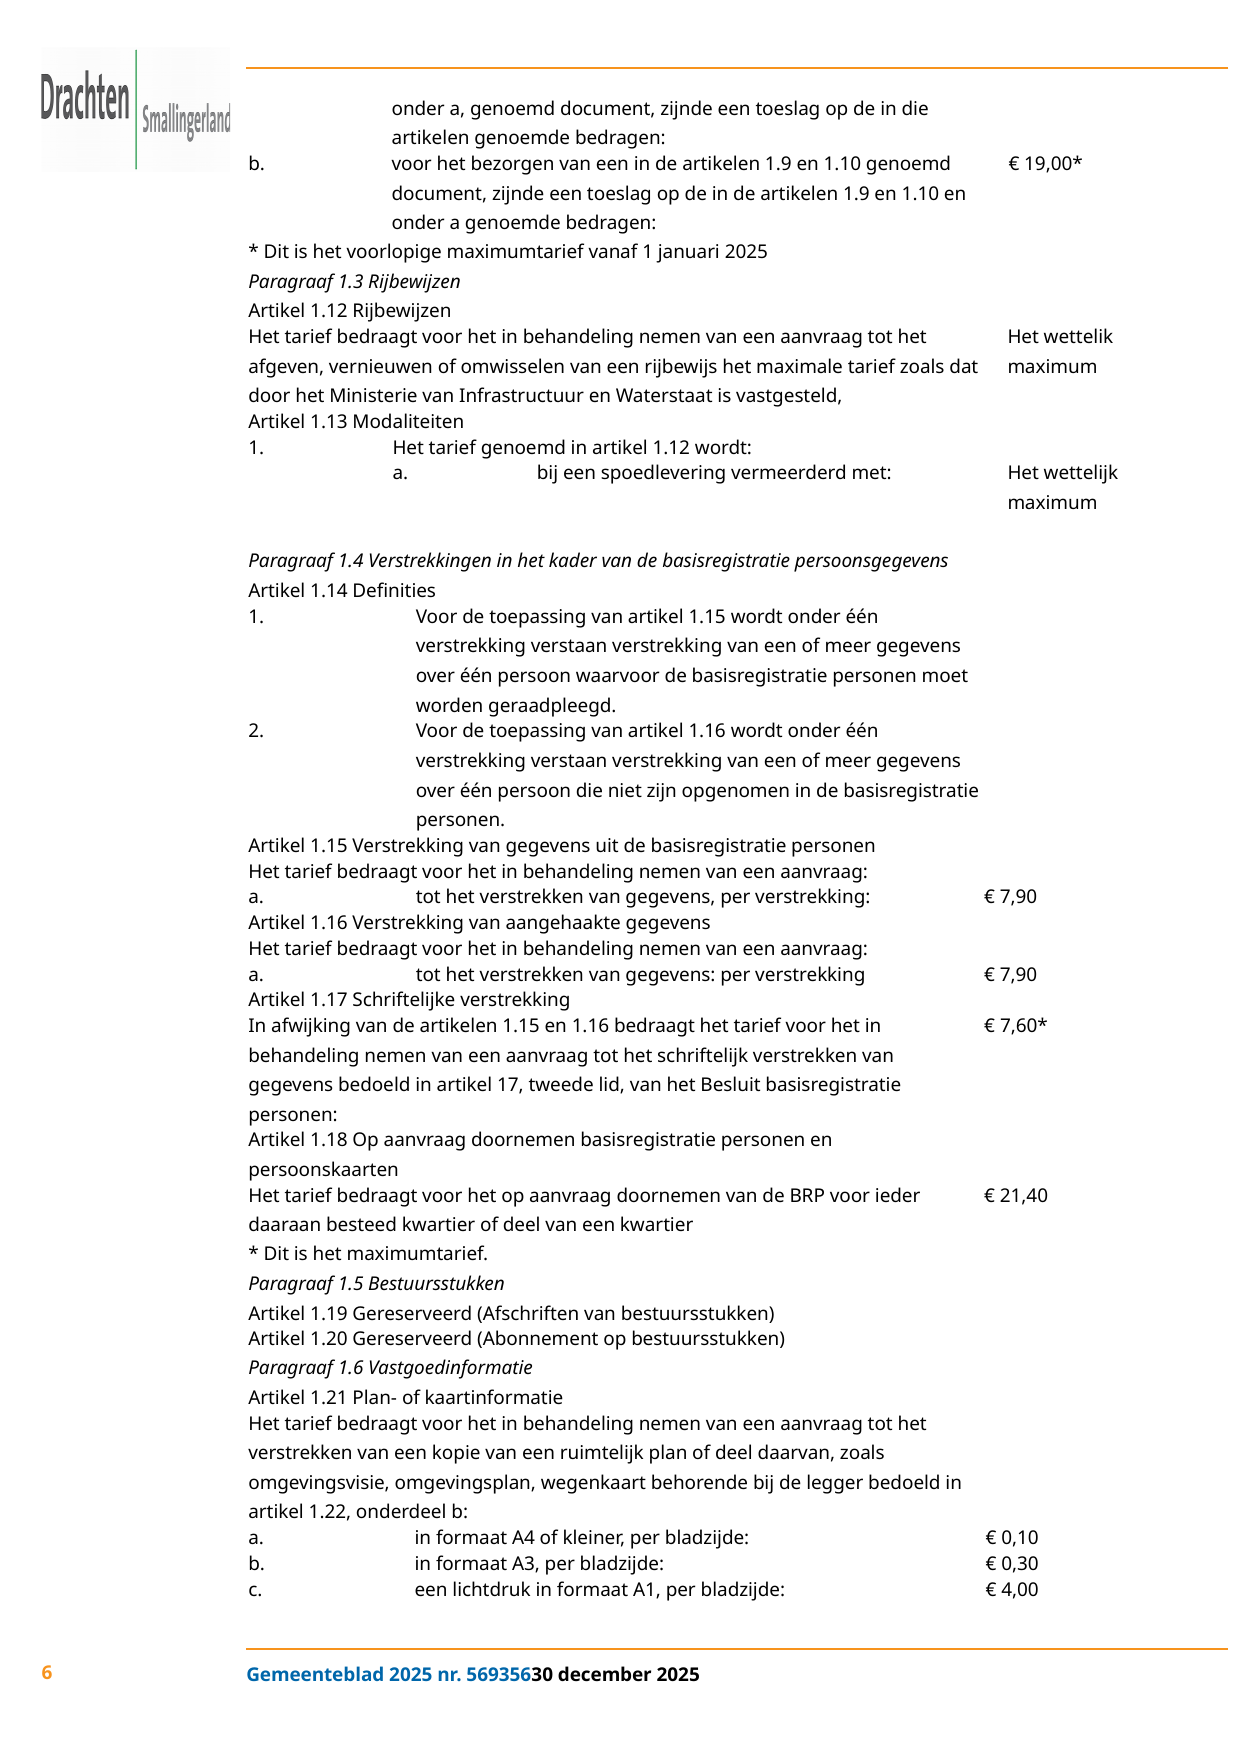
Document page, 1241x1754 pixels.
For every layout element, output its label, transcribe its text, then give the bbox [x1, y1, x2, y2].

table_cell [985, 1410, 1152, 1524]
picture [41, 47, 231, 172]
table_cell b. [248, 1550, 414, 1576]
table_cell Het wettelijk maximum [1007, 460, 1152, 515]
table_cell Het tarief genoemd in artikel 1.12 wordt: [392, 434, 1007, 459]
table_cell Het tarief bedraagt voor het in behandeling nemen van een aanvraag: [248, 935, 984, 961]
table_cell [1008, 95, 1152, 150]
table_cell € 7,90 [984, 961, 1152, 986]
table_cell voor het bezorgen van een in de artikelen 1.9 en 1.10 genoemd document, zijnde een toeslag op de in de artikelen 1.9 en 1.10 en onder a genoemde bedragen: [391, 150, 1008, 235]
table_cell [984, 1127, 1152, 1182]
table_cell Artikel 1.13 Modaliteiten [248, 408, 1007, 434]
table_cell € 21,40 [984, 1182, 1152, 1237]
table_cell [248, 95, 391, 150]
table_cell Artikel 1.18 Op aanvraag doornemen basisregistratie personen en persoonskaarten [248, 1127, 984, 1182]
table_cell [984, 832, 1152, 858]
table_cell [984, 858, 1152, 883]
table_cell [1007, 408, 1152, 434]
table_cell Het tarief bedraagt voor het in behandeling nemen van een aanvraag: [248, 858, 984, 883]
text Paragraaf 1.5 Bestuursstukken [248, 1270, 1152, 1296]
table_header [985, 1384, 1152, 1410]
table_cell € 7,90 [984, 884, 1152, 909]
table_cell In afwijking van de artikelen 1.15 en 1.16 bedraagt het tarief voor het in behandeling nemen van een aanvraag tot het schriftelijk verstrekken van gegevens bedoeld in artikel 17, tweede lid, van het Besluit basisregistratie personen: [248, 1012, 984, 1127]
text Paragraaf 1.3 Rijbewijzen [248, 268, 1152, 293]
table_cell € 4,00 [985, 1576, 1152, 1602]
table_cell [1007, 434, 1152, 459]
table_header Artikel 1.19 Gereserveerd (Afschriften van bestuursstukken) [248, 1300, 952, 1326]
text Paragraaf 1.4 Verstrekkingen in het kader van de basisregistratie persoonsgegevens [248, 548, 1152, 573]
table_cell Het tarief bedraagt voor het in behandeling nemen van een aanvraag tot het afgeven, vernieuwen of omwisselen van een rijbewijs het maximale tarief zoals dat door het Ministerie van Infrastructuur en Waterstaat is vastgesteld, [248, 323, 1007, 408]
table_cell € 0,30 [985, 1550, 1152, 1576]
table_cell 1. [248, 434, 392, 459]
table_cell a. [392, 460, 537, 515]
text * Dit is het maximumtarief. [248, 1241, 1152, 1266]
table_cell c. [248, 1576, 414, 1602]
table_cell [984, 986, 1152, 1012]
table_cell Het wettelik maximum [1007, 323, 1152, 408]
table_header Artikel 1.21 Plan- of kaartinformatie [248, 1384, 985, 1410]
text Paragraaf 1.6 Vastgoedinformatie [248, 1354, 1152, 1380]
table_cell € 19,00* [1008, 150, 1152, 235]
table_cell a. [248, 1524, 414, 1550]
table_cell € 0,10 [985, 1524, 1152, 1550]
table_cell Voor de toepassing van artikel 1.16 wordt onder één verstrekking verstaan verstrekking van een of meer gegevens over één persoon die niet zijn opgenomen in de basisregistratie personen. [416, 718, 984, 832]
table_cell bij een spoedlevering vermeerderd met: [537, 460, 1007, 515]
table_cell 1. [248, 603, 416, 718]
table_cell Het tarief bedraagt voor het in behandeling nemen van een aanvraag tot het verstrekken van een kopie van een ruimtelijk plan of deel daarvan, zoals omgevingsvisie, omgevingsplan, wegenkaart behorende bij de legger bedoeld in artikel 1.22, onderdeel b: [248, 1410, 985, 1524]
table_header [1007, 298, 1152, 323]
table_cell [984, 935, 1152, 961]
table_cell onder a, genoemd document, zijnde een toeslag op de in die artikelen genoemde bedragen: [391, 95, 1008, 150]
table_header Artikel 1.12 Rijbewijzen [248, 298, 1007, 323]
table_cell Voor de toepassing van artikel 1.15 wordt onder één verstrekking verstaan verstrekking van een of meer gegevens over één persoon waarvoor de basisregistratie personen moet worden geraadpleegd. [416, 603, 984, 718]
table_cell Artikel 1.16 Verstrekking van aangehaakte gegevens [248, 909, 984, 935]
table_header [984, 578, 1152, 603]
table_cell [984, 603, 1152, 718]
table_cell b. [248, 150, 391, 235]
table_cell [984, 718, 1152, 832]
text * Dit is het voorlopige maximumtarief vanaf 1 januari 2025 [248, 238, 1152, 264]
table_cell € 7,60* [984, 1012, 1152, 1127]
table_cell een lichtdruk in formaat A1, per bladzijde: [414, 1576, 985, 1602]
table_cell [984, 909, 1152, 935]
table_cell Artikel 1.15 Verstrekking van gegevens uit de basisregistratie personen [248, 832, 984, 858]
table_cell tot het verstrekken van gegevens, per verstrekking: [416, 884, 984, 909]
table_cell a. [248, 961, 416, 986]
table_cell in formaat A3, per bladzijde: [414, 1550, 985, 1576]
table_header Artikel 1.14 Definities [248, 578, 984, 603]
table_header [952, 1300, 1152, 1326]
table_cell 2. [248, 718, 416, 832]
table_cell [248, 460, 392, 515]
table_cell Artikel 1.17 Schriftelijke verstrekking [248, 986, 984, 1012]
table_cell Artikel 1.20 Gereserveerd (Abonnement op bestuursstukken) [248, 1326, 952, 1351]
table_cell Het tarief bedraagt voor het op aanvraag doornemen van de BRP voor ieder daaraan besteed kwartier of deel van een kwartier [248, 1182, 984, 1237]
table_cell [952, 1326, 1152, 1351]
table_cell a. [248, 884, 416, 909]
table_cell tot het verstrekken van gegevens: per verstrekking [416, 961, 984, 986]
table_cell in formaat A4 of kleiner, per bladzijde: [414, 1524, 985, 1550]
